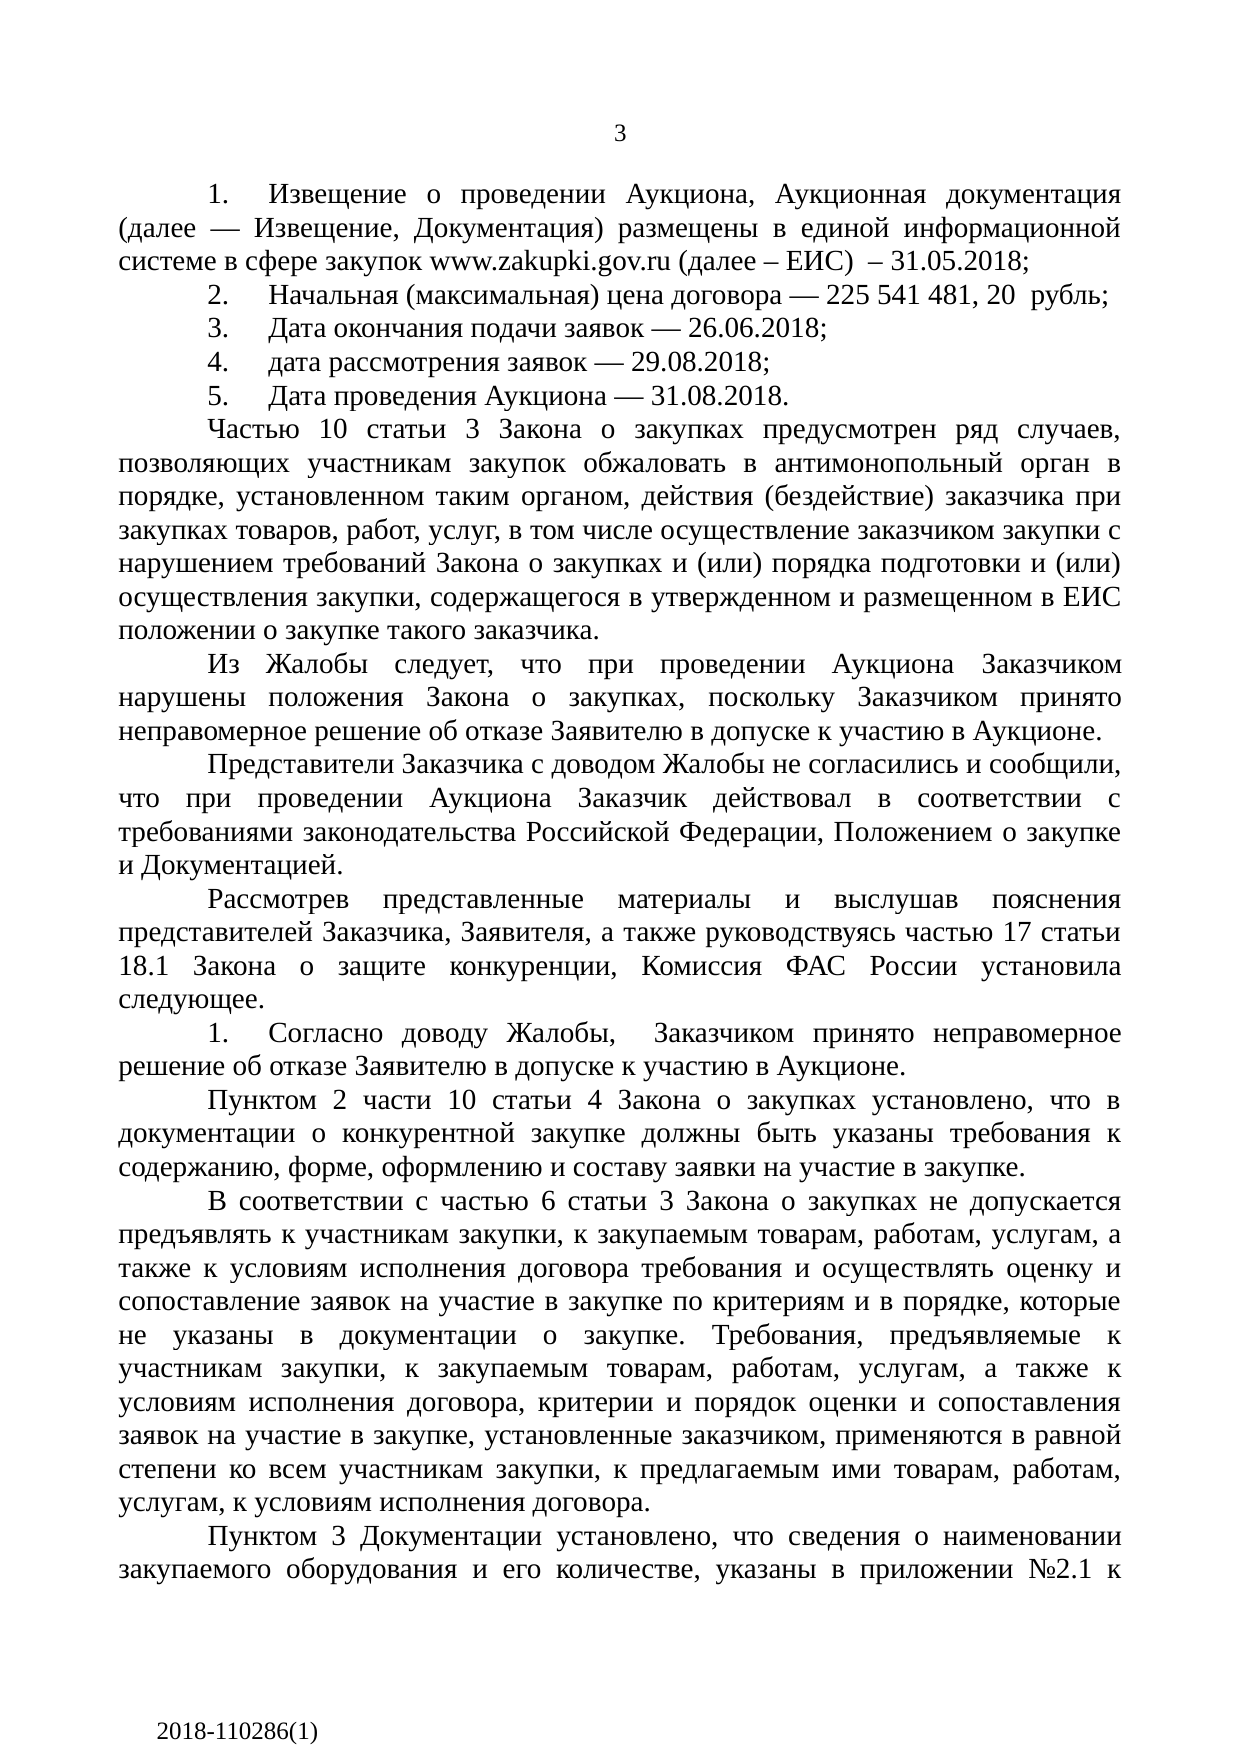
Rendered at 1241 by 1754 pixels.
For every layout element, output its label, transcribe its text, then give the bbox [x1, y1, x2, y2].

list Извещение о проведении Аукциона, Аукционная документация (далее — Извещение, Документация) размещены в единой информационной системе в сфере закупок www.zakupki.gov.ru (далее – ЕИС) – 31.05.2018; [118, 176, 1122, 277]
text Частью 10 статьи 3 Закона о закупках предусмотрен ряд случаев, позволяющих участникам закупок обжаловать в антимонопольный орган в порядке, установленном таким органом, действия (бездействие) заказчика при закупках товаров, работ, услуг, в том числе осуществление заказчиком закупки с нарушением требований Закона о закупках и (или) порядка подготовки и (или) осуществления закупки, содержащегося в утвержденном и размещенном в ЕИС положении о закупке такого заказчика. [118, 411, 1122, 646]
text Пунктом 2 части 10 статьи 4 Закона о закупках установлено, что в документации о конкурентной закупке должны быть указаны требования к содержанию, форме, оформлению и составу заявки на участие в закупке. [118, 1082, 1122, 1183]
list дата рассмотрения заявок — 29.08.2018; [118, 344, 1122, 378]
text Пунктом 3 Документации установлено, что сведения о наименовании закупаемого оборудования и его количестве, указаны в приложении №2.1 к [118, 1518, 1122, 1585]
text Рассмотрев представленные материалы и выслушав пояснения представителей Заказчика, Заявителя, а также руководствуясь частью 17 статьи 18.1 Закона о защите конкуренции, Комиссия ФАС России установила следующее. [118, 881, 1122, 1015]
text В соответствии с частью 6 статьи 3 Закона о закупках не допускается предъявлять к участникам закупки, к закупаемым товарам, работам, услугам, а также к условиям исполнения договора требования и осуществлять оценку и сопоставление заявок на участие в закупке по критериям и в порядке, которые не указаны в документации о закупке. Требования, предъявляемые к участникам закупки, к закупаемым товарам, работам, услугам, а также к условиям исполнения договора, критерии и порядок оценки и сопоставления заявок на участие в закупке, установленные заказчиком, применяются в равной степени ко всем участникам закупки, к предлагаемым ими товарам, работам, услугам, к условиям исполнения договора. [118, 1183, 1122, 1518]
list Дата проведения Аукциона — 31.08.2018. [118, 378, 1122, 411]
text Представители Заказчика с доводом Жалобы не согласились и сообщили, что при проведении Аукциона Заказчик действовал в соответствии с требованиями законодательства Российской Федерации, Положением о закупке и Документацией. [118, 747, 1122, 881]
list Дата окончания подачи заявок — 26.06.2018; [118, 311, 1122, 344]
list Начальная (максимальная) цена договора — 225 541 481, 20 рубль; [118, 277, 1122, 311]
list Согласно доводу Жалобы, Заказчиком принято неправомерное решение об отказе Заявителю в допуске к участию в Аукционе. [118, 1015, 1122, 1082]
text Из Жалобы следует, что при проведении Аукциона Заказчиком нарушены положения Закона о закупках, поскольку Заказчиком принято неправомерное решение об отказе Заявителю в допуске к участию в Аукционе. [118, 646, 1122, 747]
